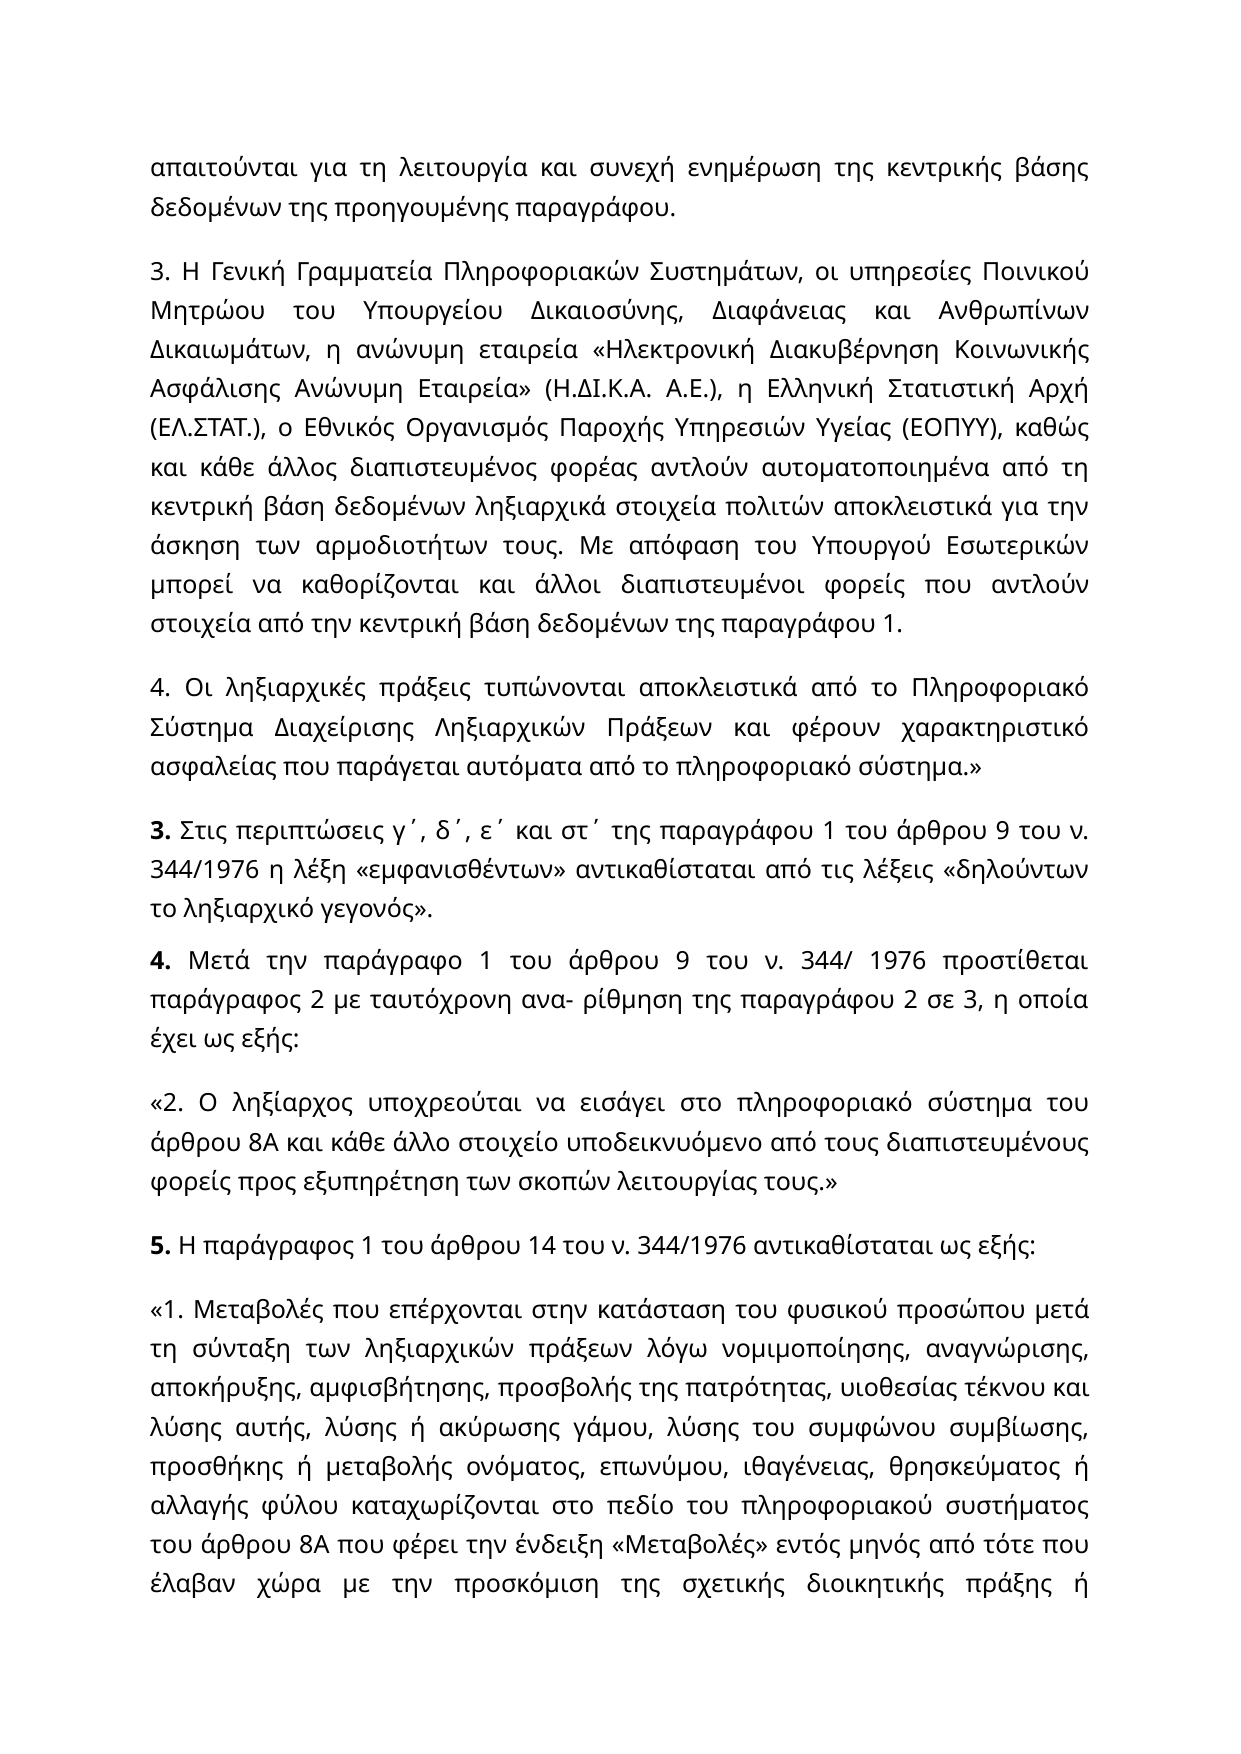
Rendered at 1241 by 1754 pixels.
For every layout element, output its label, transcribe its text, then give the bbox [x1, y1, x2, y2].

text απαιτούνται για τη λειτουργία και συνεχή ενημέρωση της κεντρικής βάσης δεδομένων της προηγουμένης παραγράφου. [150, 150, 1090, 223]
text «1. Μεταβολές που επέρχονται στην κατάσταση του φυσικού προσώπου μετά τη σύνταξη των ληξιαρχικών πράξεων λόγω νομιμοποίησης, αναγνώρισης, αποκήρυξης, αμφισβήτησης, προσβολής της πατρότητας, υιοθεσίας τέκνου και λύσης αυτής, λύσης ή ακύρωσης γάμου, λύσης του συμφώνου συμβίωσης, προσθήκης ή μεταβολής ονόματος, επωνύμου, ιθαγένειας, θρησκεύματος ή αλλαγής φύλου καταχωρίζονται στο πεδίο του πληροφοριακού συστήματος του άρθρου 8A που φέρει την ένδειξη «Μεταβολές» εντός μηνός από τότε που έλαβαν χώρα με την προσκόμιση της σχετικής διοικητικής πράξης ή [150, 1292, 1090, 1600]
text 4. Μετά την παράγραφο 1 του άρθρου 9 του ν. 344/ 1976 προστίθεται παράγραφος 2 με ταυτόχρονη ανα- ρίθμηση της παραγράφου 2 σε 3, η οποία έχει ως εξής: [150, 942, 1090, 1055]
text 3. Στις περιπτώσεις γ΄, δ΄, ε΄ και στ΄ της παραγράφου 1 του άρθρου 9 του ν. 344/1976 η λέξη «εμφανισθέντων» αντικαθίσταται από τις λέξεις «δηλούντων το ληξιαρχικό γεγονός». [150, 812, 1090, 925]
text 3. Η Γενική Γραμματεία Πληροφοριακών Συστημάτων, οι υπηρεσίες Ποινικού Μητρώου του Υπουργείου Δικαιοσύνης, Διαφάνειας και Ανθρωπίνων Δικαιωμάτων, η ανώνυμη εταιρεία «Ηλεκτρονική Διακυβέρνηση Κοινωνικής Ασφάλισης Ανώνυμη Εταιρεία» (Η.ΔΙ.Κ.Α. Α.Ε.), η Ελληνική Στατιστική Αρχή (ΕΛ.ΣΤΑΤ.), ο Εθνικός Οργανισμός Παροχής Υπηρεσιών Υγείας (ΕΟΠΥΥ), καθώς και κάθε άλλος διαπιστευμένος φορέας αντλούν αυτοματοποιημένα από τη κεντρική βάση δεδομένων ληξιαρχικά στοιχεία πολιτών αποκλειστικά για την άσκηση των αρμοδιοτήτων τους. Με απόφαση του Υπουργού Εσωτερικών μπορεί να καθορίζονται και άλλοι διαπιστευμένοι φορείς που αντλούν στοιχεία από την κεντρική βάση δεδομένων της παραγράφου 1. [150, 253, 1090, 640]
text «2. Ο ληξίαρχος υποχρεούται να εισάγει στο πληροφοριακό σύστημα του άρθρου 8Α και κάθε άλλο στοιχείο υποδεικνυόμενο από τους διαπιστευμένους φορείς προς εξυπηρέτηση των σκοπών λειτουργίας τους.» [150, 1085, 1090, 1197]
text 5. Η παράγραφος 1 του άρθρου 14 του ν. 344/1976 αντικαθίσταται ως εξής: [150, 1227, 1090, 1262]
text 4. Οι ληξιαρχικές πράξεις τυπώνονται αποκλειστικά από το Πληροφοριακό Σύστημα Διαχείρισης Ληξιαρχικών Πράξεων και φέρουν χαρακτηριστικό ασφαλείας που παράγεται αυτόματα από το πληροφοριακό σύστημα.» [150, 670, 1090, 782]
